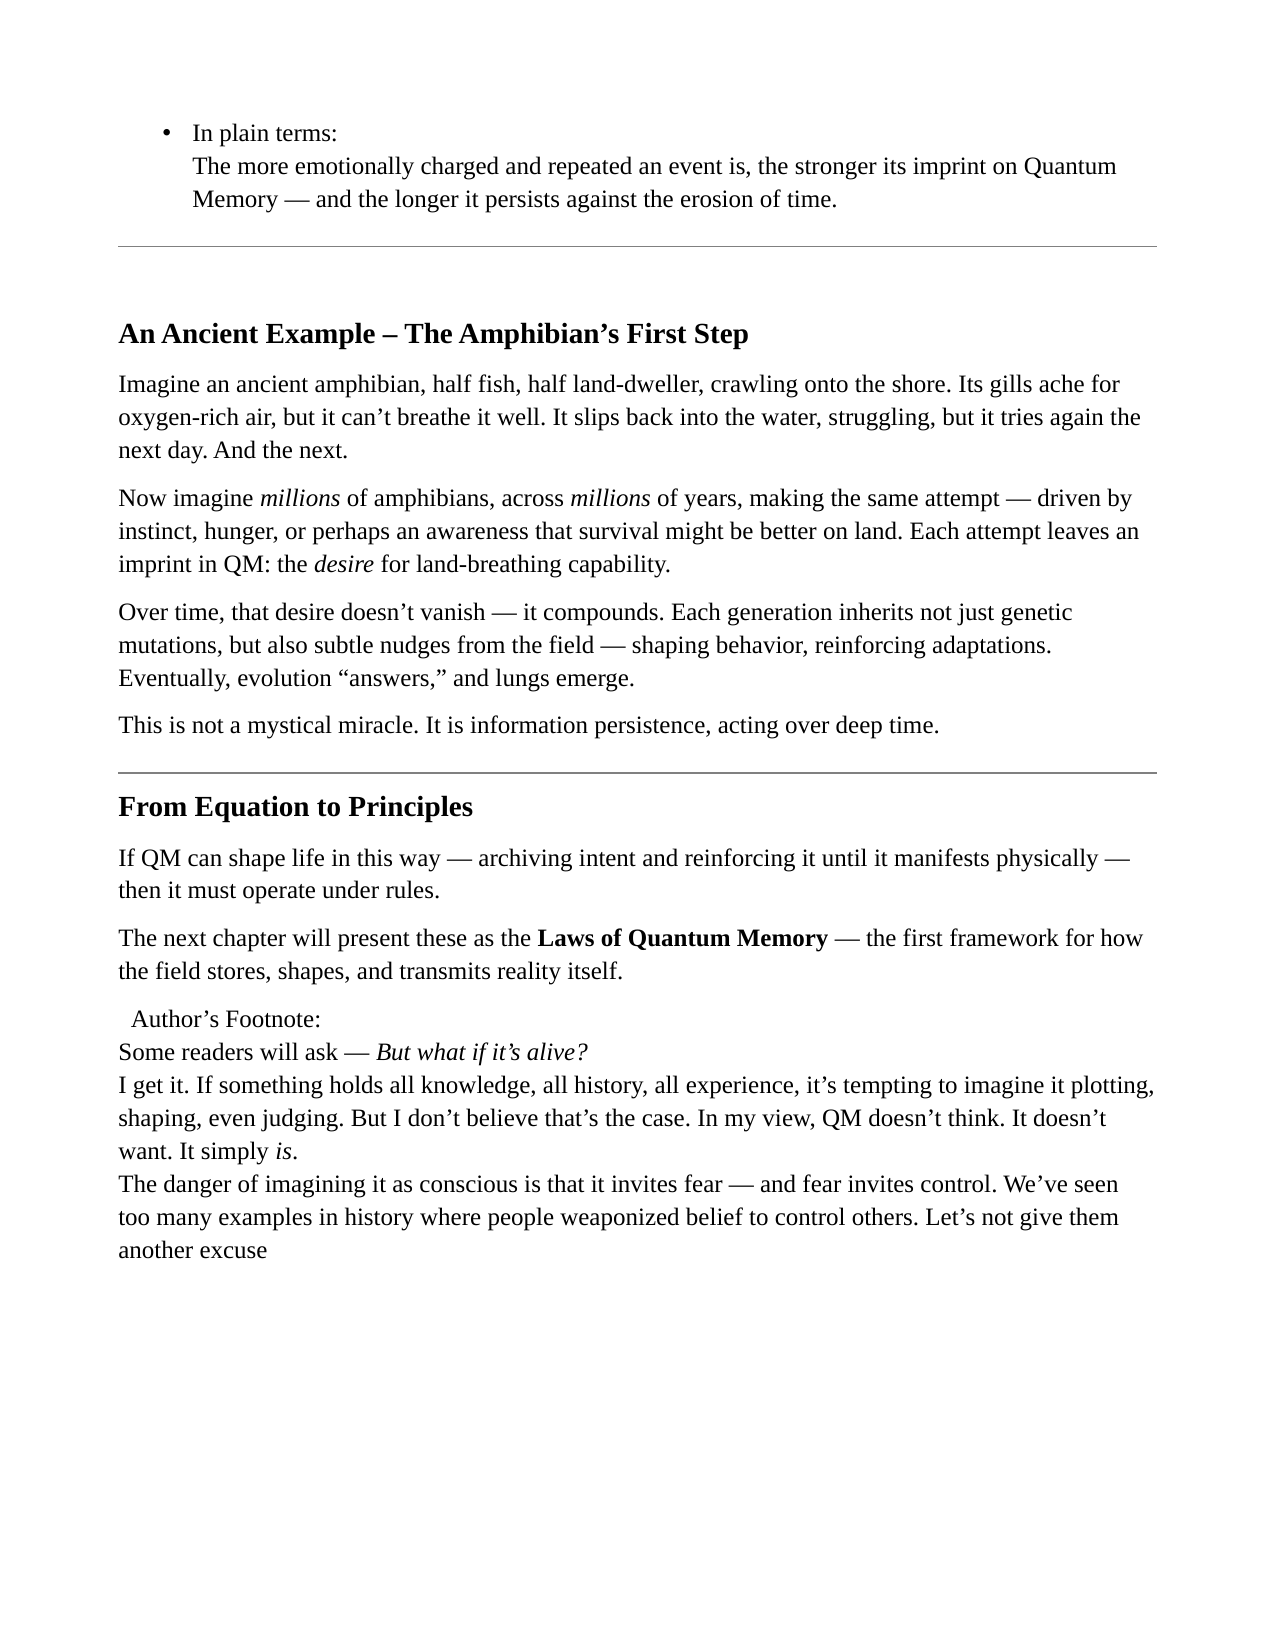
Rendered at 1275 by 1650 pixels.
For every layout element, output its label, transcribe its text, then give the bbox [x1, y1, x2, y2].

text This is not a mystical miracle. It is information persistence, acting over deep time. [118, 710, 1157, 739]
text If QM can shape life in this way — archiving intent and reinforcing it until it manifests physically — then it must operate under rules. [118, 843, 1157, 904]
text Over time, that desire doesn’t vanish — it compounds. Each generation inherits not just genetic mutations, but also subtle nudges from the field — shaping behavior, reinforcing adaptations. Eventually, evolution “answers,” and lungs emerge. [118, 597, 1157, 692]
list In plain terms: The more emotionally charged and repeated an event is, the stronger its imprint on Quantum Memory — and the longer it persists against the erosion of time. [162, 118, 1157, 213]
text Now imagine millions of amphibians, across millions of years, making the same attempt — driven by instinct, hunger, or perhaps an awareness that survival might be better on land. Each attempt leaves an imprint in QM: the desire for land-breathing capability. [118, 483, 1157, 578]
subtitle From Equation to Principles [118, 789, 1157, 823]
subtitle An Ancient Example – The Amphibian’s First Step [118, 316, 1157, 350]
text Author’s Footnote: Some readers will ask — But what if it’s alive? I get it. If something holds all knowledge, all history, all experience, it’s tempting to imagine it plotting, shaping, even judging. But I don’t believe that’s the case. In my view, QM doesn’t think. It doesn’t want. It simply is. The danger of imagining it as conscious is that it invites fear — and fear invites control. We’ve seen too many examples in history where people weaponized belief to control others. Let’s not give them another excuse [118, 1004, 1157, 1264]
text The next chapter will present these as the Laws of Quantum Memory — the first framework for how the field stores, shapes, and transmits reality itself. [118, 923, 1157, 985]
text Imagine an ancient amphibian, half fish, half land-dweller, crawling onto the shore. Its gills ache for oxygen-rich air, but it can’t breathe it well. It slips back into the water, struggling, but it tries again the next day. And the next. [118, 369, 1157, 464]
